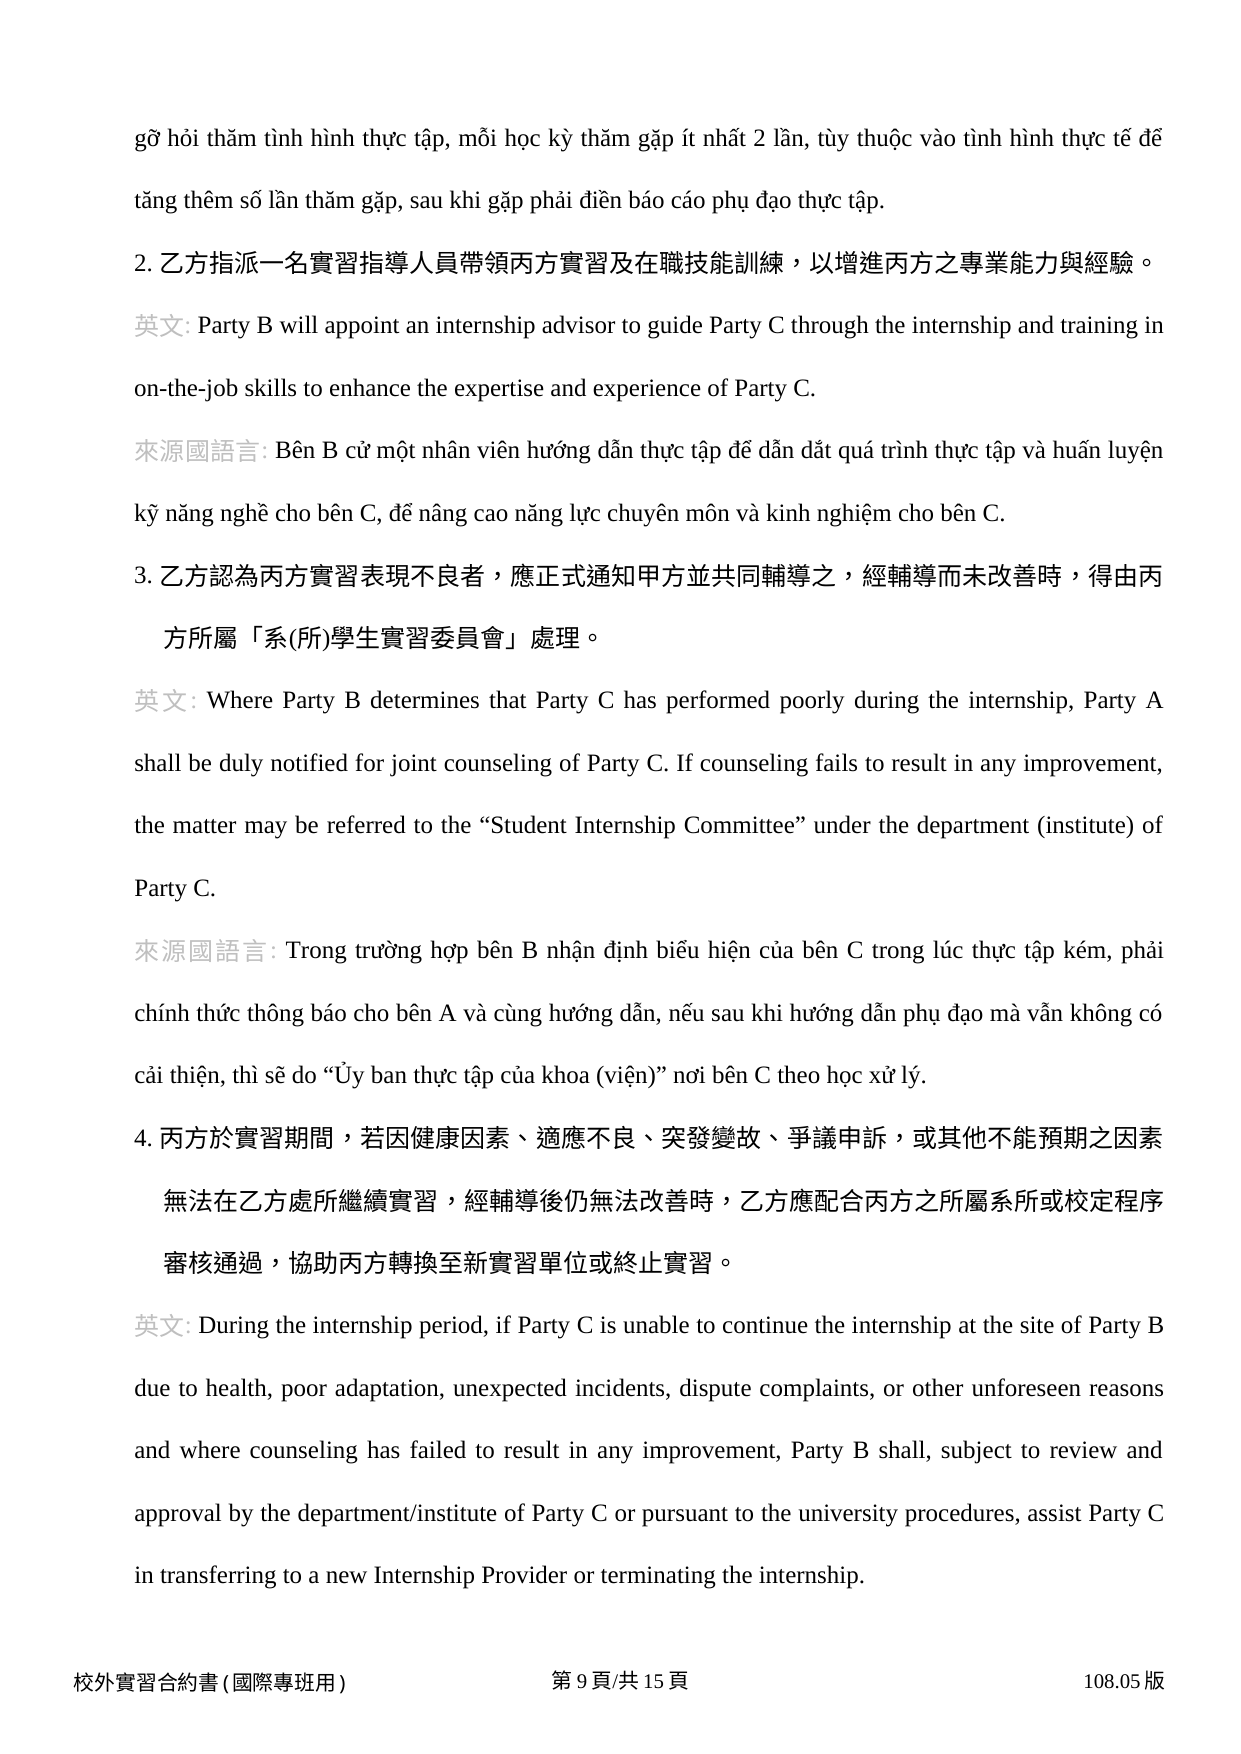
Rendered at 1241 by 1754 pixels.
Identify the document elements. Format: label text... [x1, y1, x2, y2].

text 英文: During the internship period, if Party C is unable to continue the internship at the site of Party B due to health, poor adaptation, unexpected incidents, dispute complaints, or other unforeseen reasons and where counseling has failed to result in any improvement, Party B shall, subject to review and approval by the department/institute of Party C or pursuant to the university procedures, assist Party C in transferring to a new Internship Provider or terminating the internship. [134, 1283, 1165, 1595]
text 英文: Party B will appoint an internship advisor to guide Party C through the internship and training in on-the-job skills to enhance the expertise and experience of Party C. [134, 283, 1165, 408]
text 2. 乙方指派一名實習指導人員帶領丙方實習及在職技能訓練，以增進丙方之專業能力與經驗。 [134, 220, 1165, 283]
text 4. 丙方於實習期間，若因健康因素、適應不良、突發變故、爭議申訴，或其他不能預期之因素無法在乙方處所繼續實習，經輔導後仍無法改善時，乙方應配合丙方之所屬系所或校定程序審核通過，協助丙方轉換至新實習單位或終止實習。 [134, 1095, 1165, 1283]
text 來源國語言: Trong trường hợp bên B nhận định biểu hiện của bên C trong lúc thực tập kém, phải chính thức thông báo cho bên A và cùng hướng dẫn, nếu sau khi hướng dẫn phụ đạo mà vẫn không có cải thiện, thì sẽ do “Ủy ban thực tập của khoa (viện)” nơi bên C theo học xử lý. [134, 908, 1165, 1095]
text 英文: Where Party B determines that Party C has performed poorly during the internship, Party A shall be duly notified for joint counseling of Party C. If counseling fails to result in any improvement, the matter may be referred to the “Student Internship Committee” under the department (institute) of Party C. [134, 658, 1165, 908]
text 3. 乙方認為丙方實習表現不良者，應正式通知甲方並共同輔導之，經輔導而未改善時，得由丙方所屬「系(所)學生實習委員會」處理。 [134, 533, 1165, 658]
text 來源國語言: Bên B cử một nhân viên hướng dẫn thực tập để dẫn dắt quá trình thực tập và huấn luyện kỹ năng nghề cho bên C, để nâng cao năng lực chuyên môn và kinh nghiệm cho bên C. [134, 408, 1165, 533]
text gỡ hỏi thăm tình hình thực tập, mỗi học kỳ thăm gặp ít nhất 2 lần, tùy thuộc vào tình hình thực tế để tăng thêm số lần thăm gặp, sau khi gặp phải điền báo cáo phụ đạo thực tập. [134, 95, 1165, 220]
